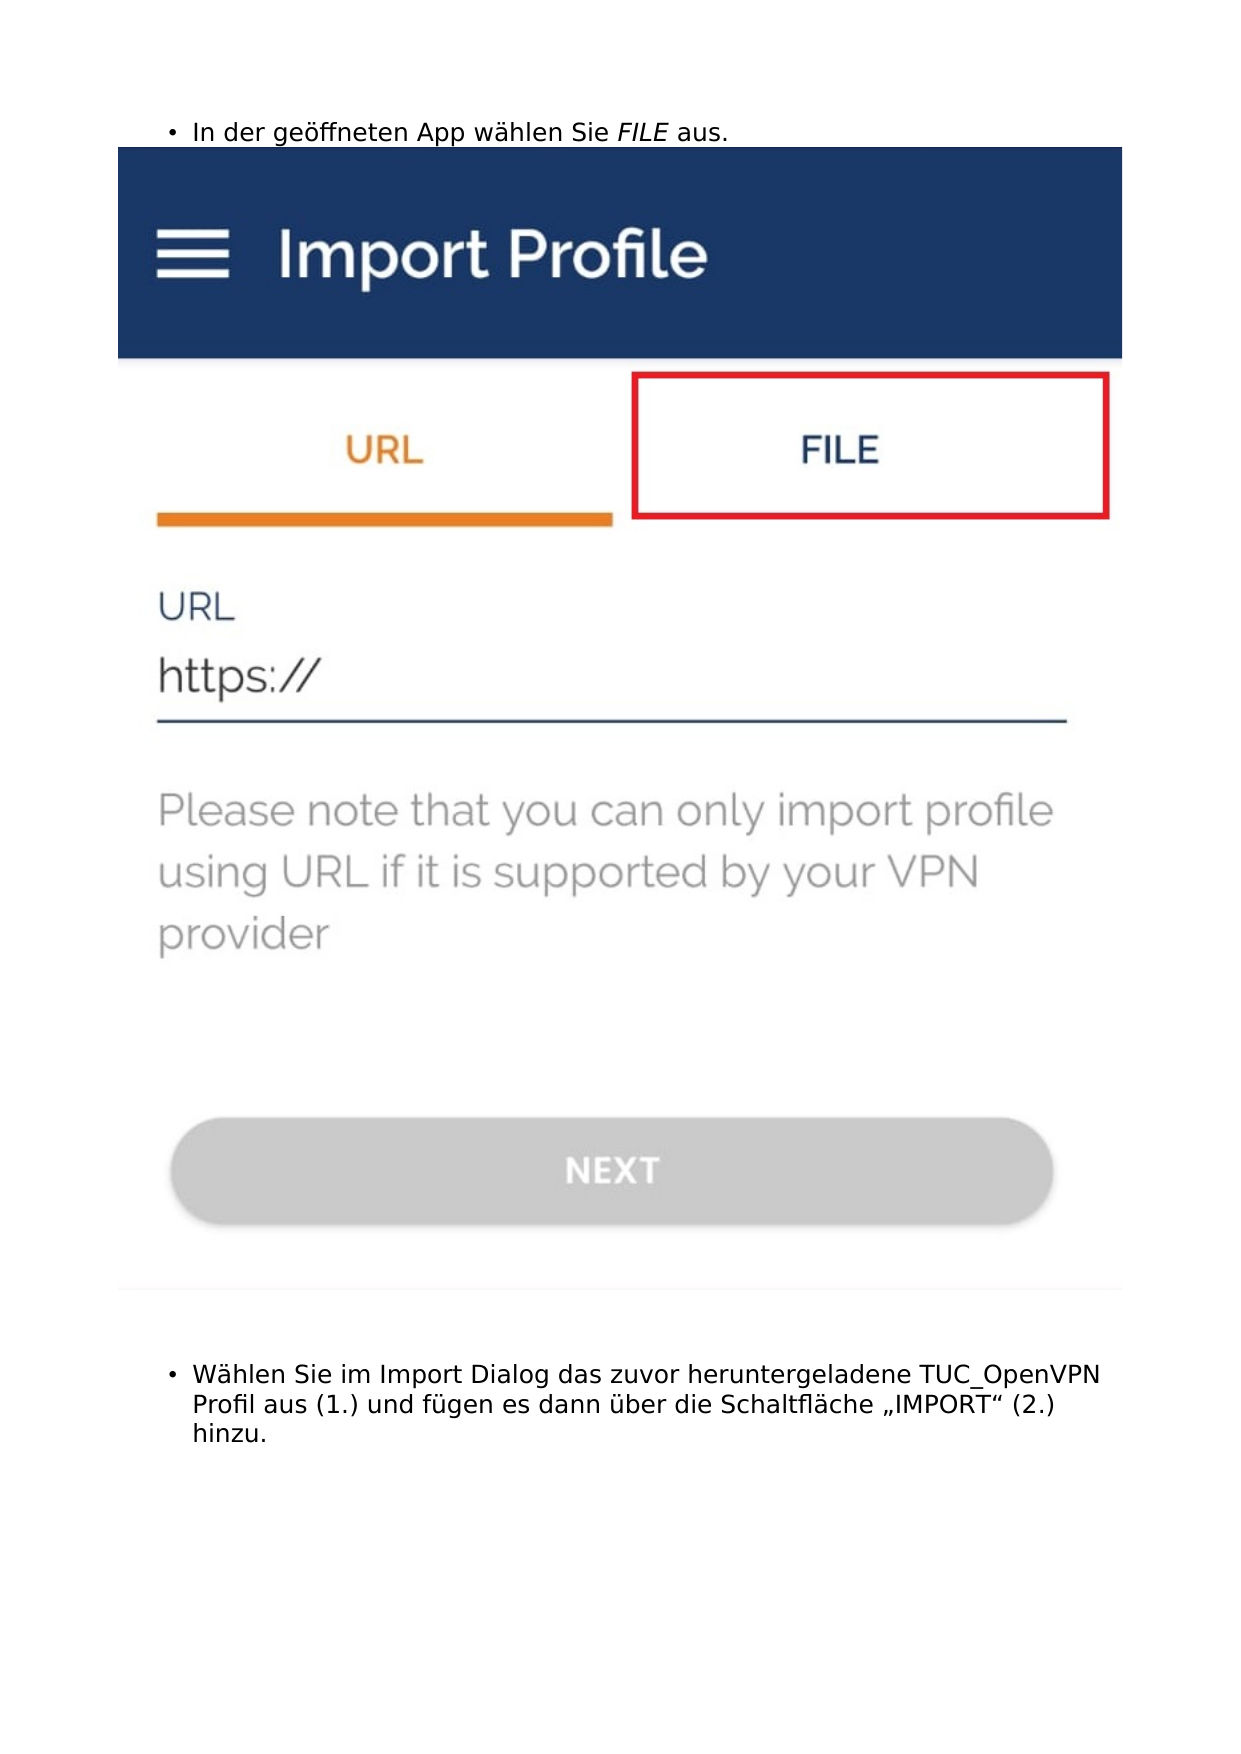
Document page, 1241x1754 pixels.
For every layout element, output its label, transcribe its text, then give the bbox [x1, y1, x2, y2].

list In der geöffneten App wählen Sie FILE aus. [177, 118, 1122, 147]
list Wählen Sie im Import Dialog das zuvor heruntergeladene TUC_OpenVPN Profil aus (1.) und fügen es dann über die Schaltfläche „IMPORT“ (2.) hinzu. [177, 1361, 1122, 1448]
picture [118, 147, 1123, 1290]
